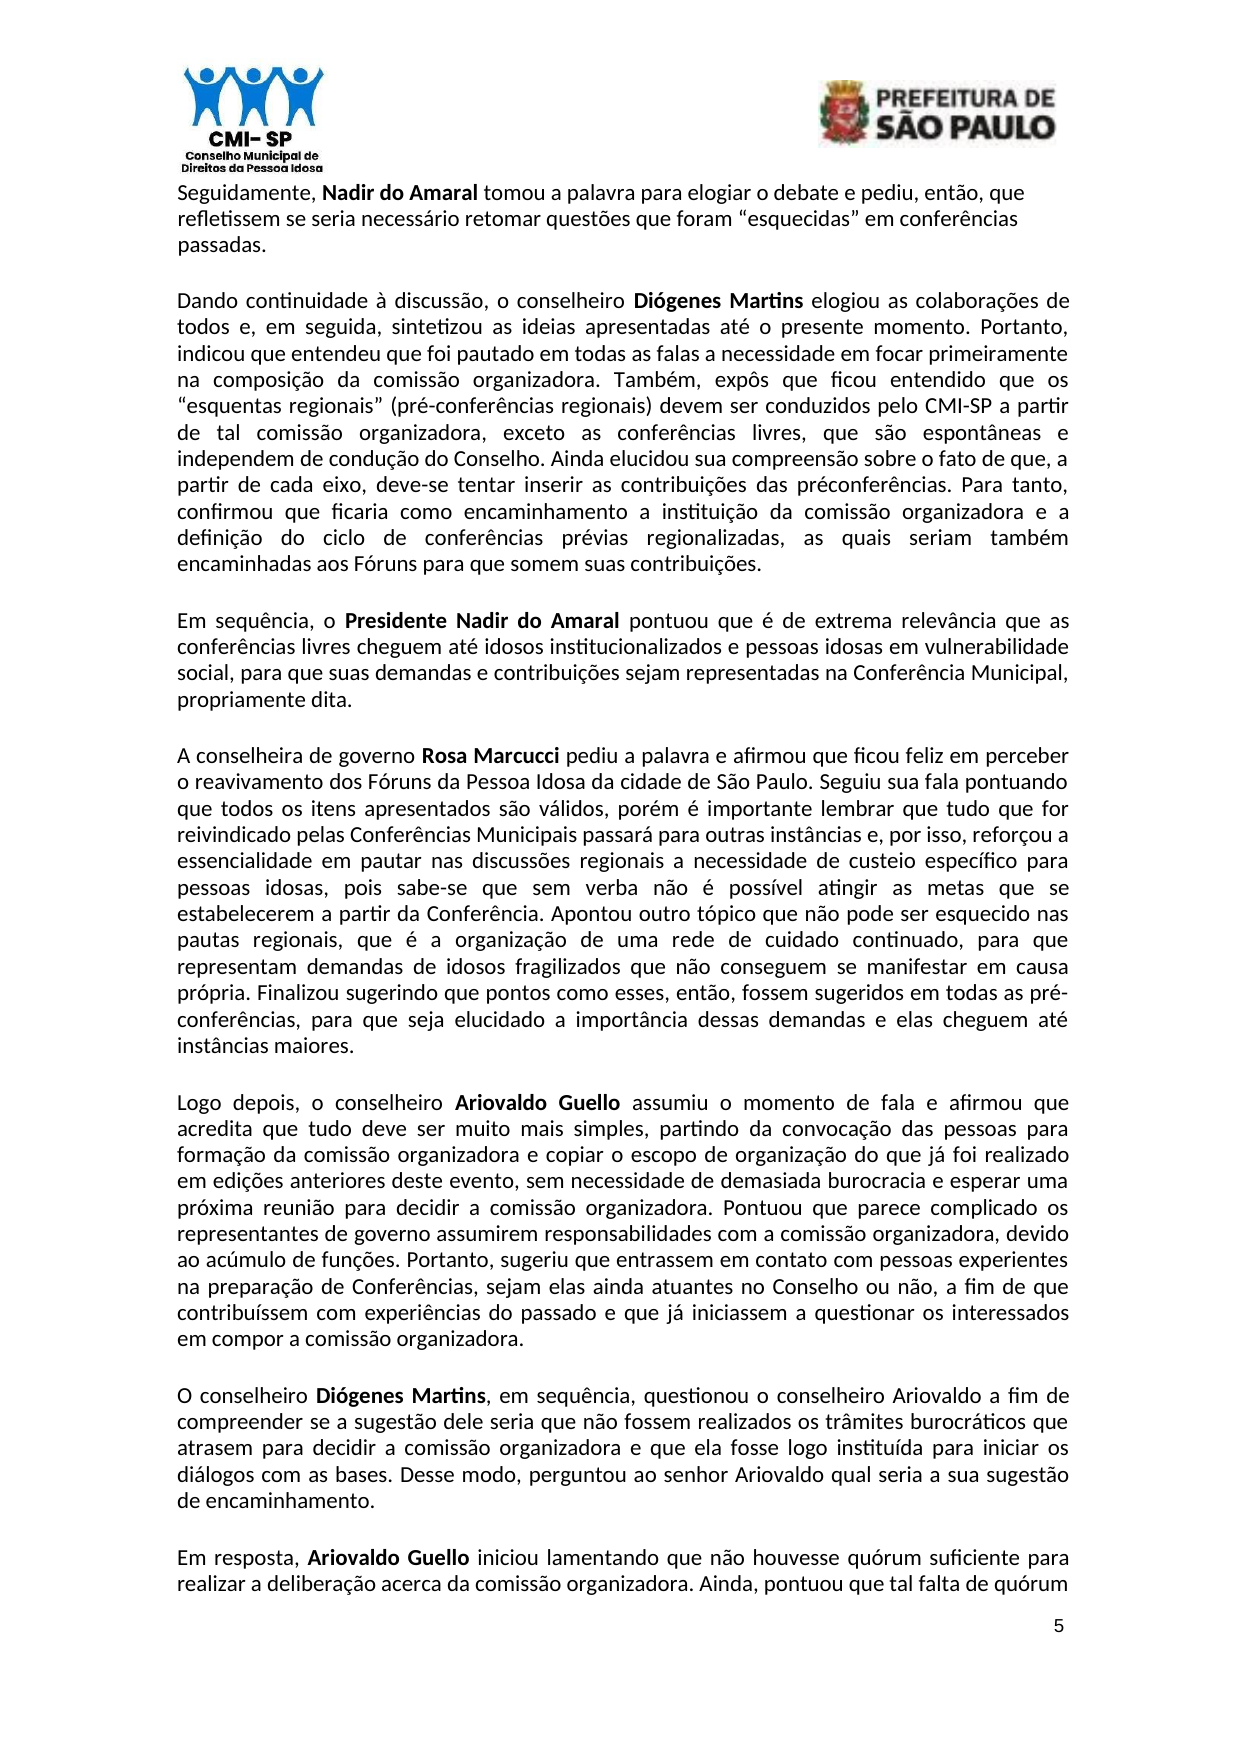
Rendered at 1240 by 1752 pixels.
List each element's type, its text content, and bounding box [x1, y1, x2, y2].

text Dando continuidade à discussão, o conselheiro Diógenes Martins elogiou as colaborações de todos e, em seguida, sintetizou as ideias apresentadas até o presente momento. Portanto, indicou que entendeu que foi pautado em todas as falas a necessidade em focar primeiramente na composição da comissão organizadora. Também, expôs que ficou entendido que os “esquentas regionais” (pré-conferências regionais) devem ser conduzidos pelo CMI-SP a partir de tal comissão organizadora, exceto as conferências livres, que são espontâneas e independem de condução do Conselho. Ainda elucidou sua compreensão sobre o fato de que, a partir de cada eixo, deve-se tentar inserir as contribuições das préconferências. Para tanto, confirmou que ficaria como encaminhamento a instituição da comissão organizadora e a definição do ciclo de conferências prévias regionalizadas, as quais seriam também encaminhadas aos Fóruns para que somem suas contribuições. [177, 288, 1070, 578]
text Logo depois, o conselheiro Ariovaldo Guello assumiu o momento de fala e afirmou que acredita que tudo deve ser muito mais simples, partindo da convocação das pessoas para formação da comissão organizadora e copiar o escopo de organização do que já foi realizado em edições anteriores deste evento, sem necessidade de demasiada burocracia e esperar uma próxima reunião para decidir a comissão organizadora. Pontuou que parece complicado os representantes de governo assumirem responsabilidades com a comissão organizadora, devido ao acúmulo de funções. Portanto, sugeriu que entrassem em contato com pessoas experientes na preparação de Conferências, sejam elas ainda atuantes no Conselho ou não, a fim de que contribuíssem com experiências do passado e que já iniciassem a questionar os interessados em compor a comissão organizadora. [177, 1089, 1070, 1352]
text O conselheiro Diógenes Martins, em sequência, questionou o conselheiro Ariovaldo a fim de compreender se a sugestão dele seria que não fossem realizados os trâmites burocráticos que atrasem para decidir a comissão organizadora e que ela fosse logo instituída para iniciar os diálogos com as bases. Desse modo, perguntou ao senhor Ariovaldo qual seria a sua sugestão de encaminhamento. [177, 1382, 1070, 1514]
text Em resposta, Ariovaldo Guello iniciou lamentando que não houvesse quórum suficiente para realizar a deliberação acerca da comissão organizadora. Ainda, pontuou que tal falta de quórum [177, 1544, 1070, 1597]
text A conselheira de governo Rosa Marcucci pediu a palavra e afirmou que ficou feliz em perceber o reavivamento dos Fóruns da Pessoa Idosa da cidade de São Paulo. Seguiu sua fala pontuando que todos os itens apresentados são válidos, porém é importante lembrar que tudo que for reivindicado pelas Conferências Municipais passará para outras instâncias e, por isso, reforçou a essencialidade em pautar nas discussões regionais a necessidade de custeio específico para pessoas idosas, pois sabe-se que sem verba não é possível atingir as metas que se estabelecerem a partir da Conferência. Apontou outro tópico que não pode ser esquecido nas pautas regionais, que é a organização de uma rede de cuidado continuado, para que representam demandas de idosos fragilizados que não conseguem se manifestar em causa própria. Finalizou sugerindo que pontos como esses, então, fossem sugeridos em todas as pré-conferências, para que seja elucidado a importância dessas demandas e elas cheguem até instâncias maiores. [177, 743, 1070, 1059]
text Em sequência, o Presidente Nadir do Amaral pontuou que é de extrema relevância que as conferências livres cheguem até idosos institucionalizados e pessoas idosas em vulnerabilidade social, para que suas demandas e contribuições sejam representadas na Conferência Municipal, propriamente dita. [177, 608, 1070, 713]
text Seguidamente, Nadir do Amaral tomou a palavra para elogiar o debate e pediu, então, que refletissem se seria necessário retomar questões que foram “esquecidas” em conferências passadas. [177, 179, 1070, 258]
